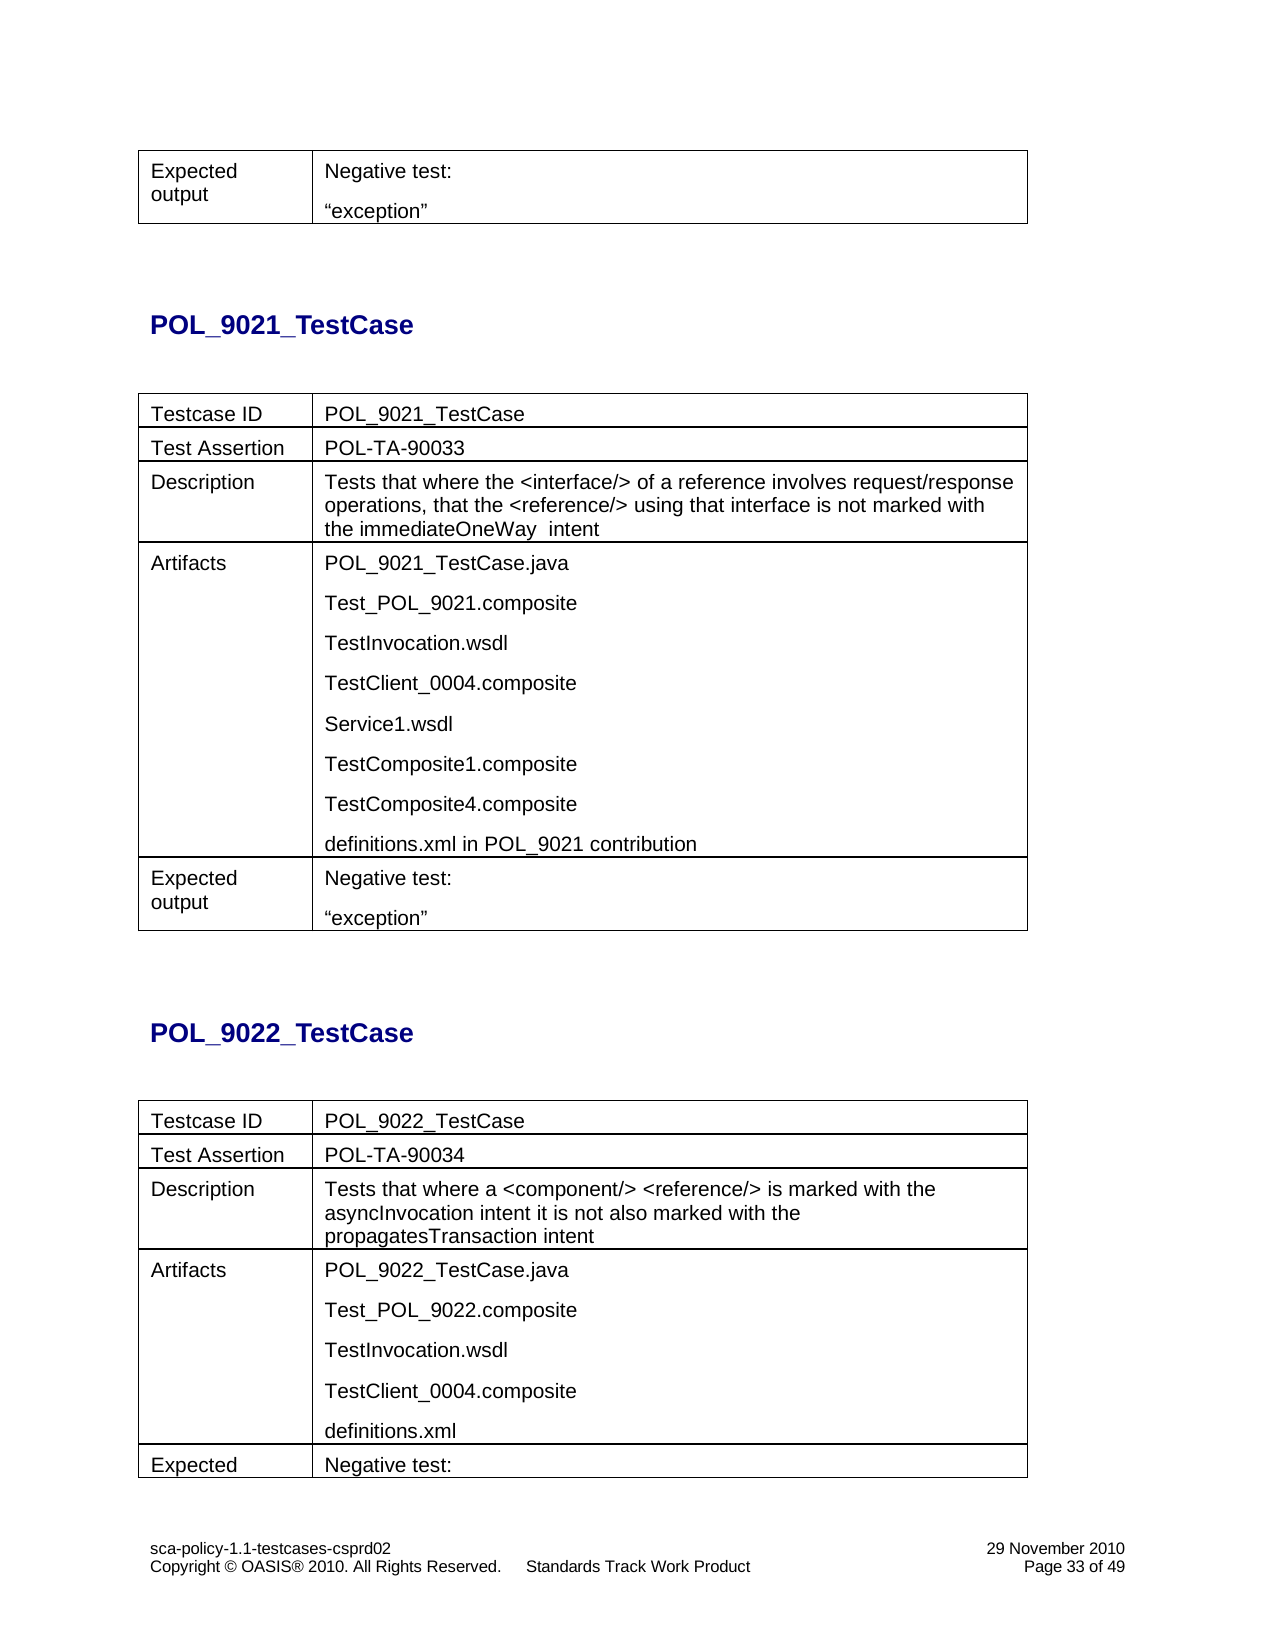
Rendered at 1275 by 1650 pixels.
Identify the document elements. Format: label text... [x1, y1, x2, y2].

subtitle POL_9021_TestCase [150, 310, 1125, 340]
table_cell Test Assertion [139, 1135, 312, 1167]
table_cell Artifacts [139, 1250, 312, 1443]
table_cell Negative test: “exception” [313, 858, 1027, 930]
table_cell POL-TA-90034 [313, 1135, 1027, 1167]
table_header Testcase ID [139, 1101, 312, 1133]
table_header Testcase ID [139, 394, 312, 426]
table_cell Tests that where a <component/> <reference/> is marked with the asyncInvocation intent it is not also marked with the propagatesTransaction intent [313, 1169, 1027, 1248]
table_cell Artifacts [139, 543, 312, 856]
table_header POL_9022_TestCase [313, 1101, 1027, 1133]
table_cell Tests that where the <interface/> of a reference involves request/response operations, that the <reference/> using that interface is not marked with the immediateOneWay intent [313, 462, 1027, 541]
table_cell Negative test: [313, 1445, 1027, 1477]
subtitle POL_9022_TestCase [150, 1017, 1125, 1047]
table_cell POL-TA-90033 [313, 428, 1027, 460]
table_cell Negative test: “exception” [313, 151, 1027, 223]
table_cell Expected output [139, 151, 312, 223]
table_cell POL_9021_TestCase.java Test_POL_9021.composite TestInvocation.wsdl TestClient_0004.composite Service1.wsdl TestComposite1.composite TestComposite4.composite definitions.xml in POL_9021 contribution [313, 543, 1027, 856]
table_cell Expected output [139, 858, 312, 930]
table_cell POL_9022_TestCase.java Test_POL_9022.composite TestInvocation.wsdl TestClient_0004.composite definitions.xml [313, 1250, 1027, 1443]
table_cell Description [139, 1169, 312, 1248]
table_header POL_9021_TestCase [313, 394, 1027, 426]
table_cell Description [139, 462, 312, 541]
table_cell Test Assertion [139, 428, 312, 460]
table_cell Expected [139, 1445, 312, 1477]
